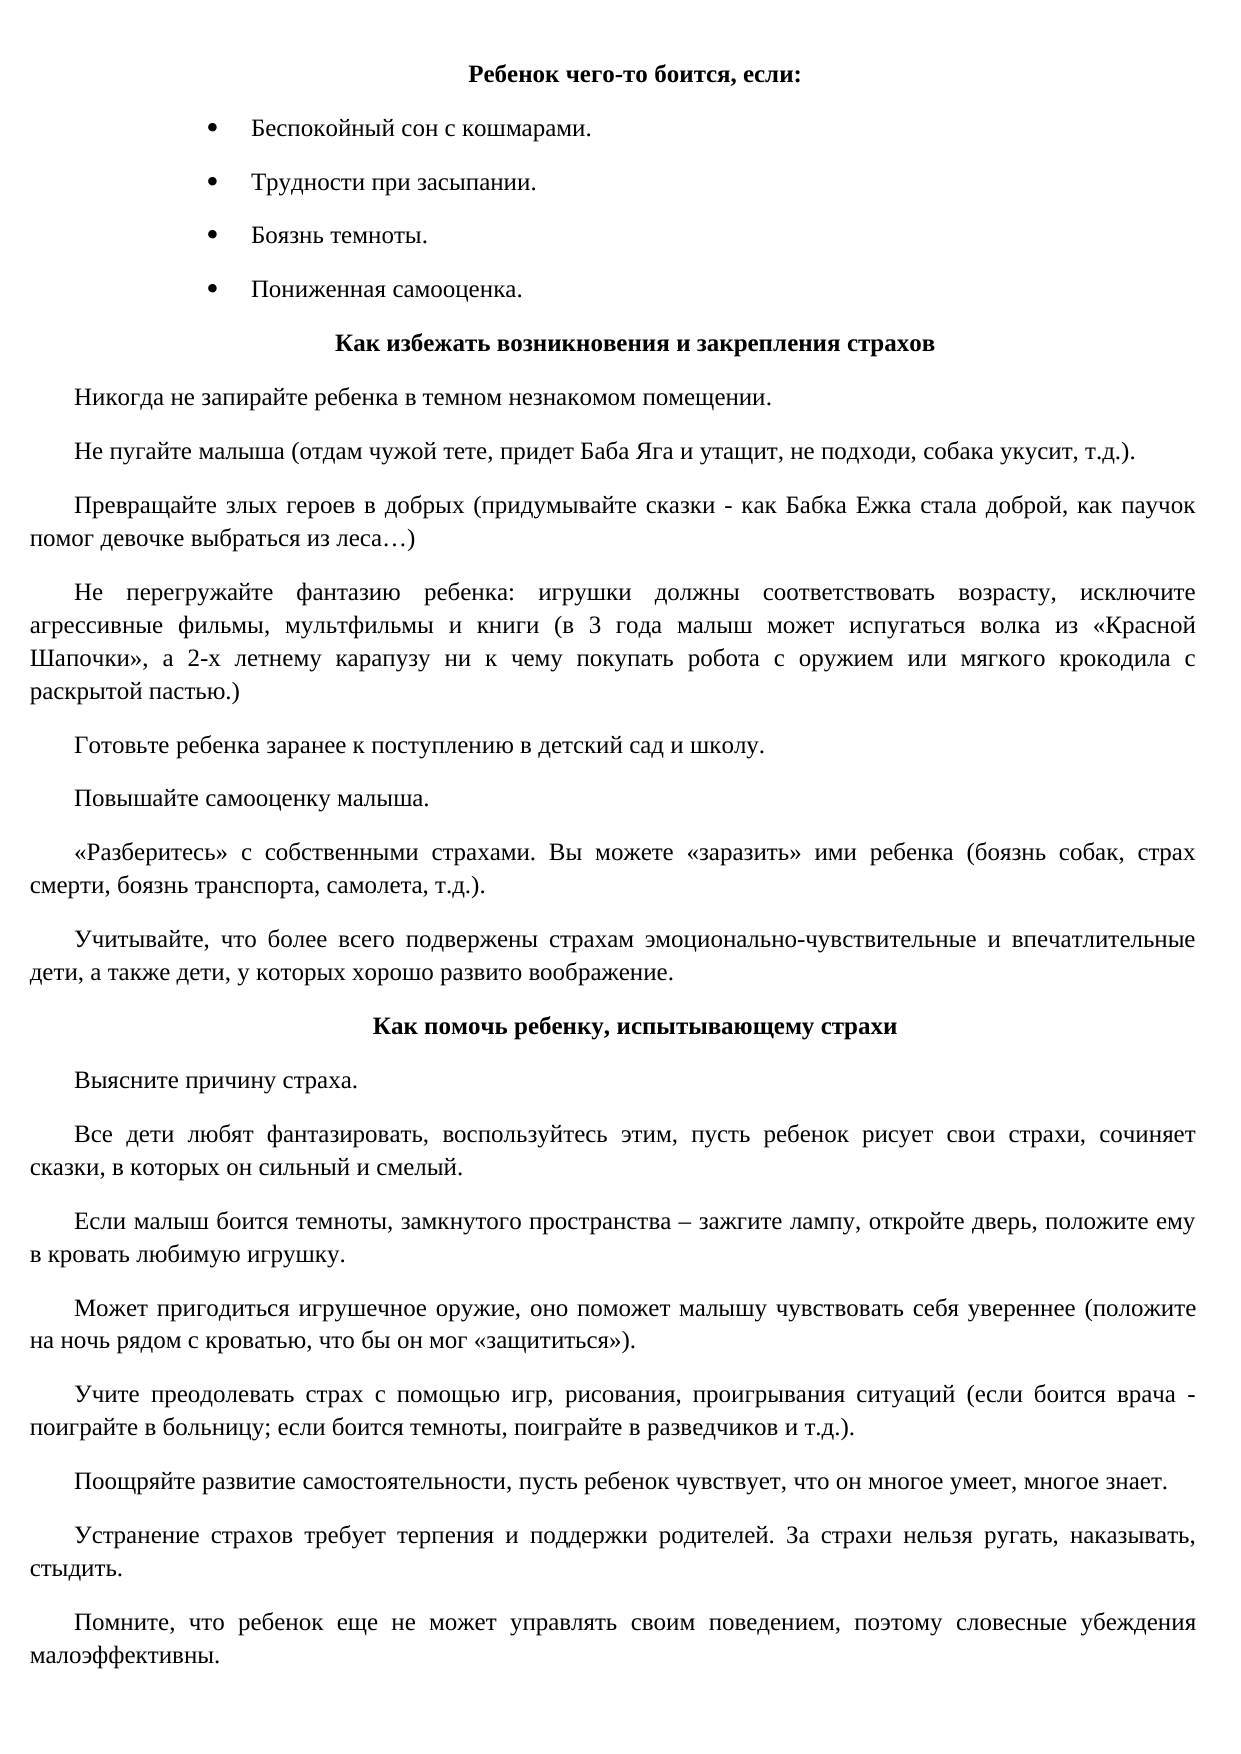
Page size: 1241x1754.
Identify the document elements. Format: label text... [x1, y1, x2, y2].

text «Разберитесь» с собственными страхами. Вы можете «заразить» ими ребенка (боязнь собак, страх смерти, боязнь транспорта, самолета, т.д.). [29, 837, 1196, 899]
text Никогда не запирайте ребенка в темном незнакомом помещении. [29, 382, 1196, 411]
text Повышайте самооценку малыша. [29, 783, 1196, 812]
text Как помочь ребенку, испытывающему страхи [29, 1011, 1196, 1040]
text Готовьте ребенка заранее к поступлению в детский сад и школу. [29, 730, 1196, 758]
list Пониженная самооценка. [164, 274, 1196, 303]
list Боязнь темноты. [164, 221, 1196, 249]
text Все дети любят фантазировать, воспользуйтесь этим, пусть ребенок рисует свои страхи, сочиняет сказки, в которых он сильный и смелый. [29, 1119, 1196, 1181]
text Поощряйте развитие самостоятельности, пусть ребенок чувствует, что он многое умеет, многое знает. [29, 1466, 1196, 1495]
text Выясните причину страха. [29, 1065, 1196, 1094]
list Беспокойный сон с кошмарами. [164, 113, 1196, 142]
text Помните, что ребенок еще не может управлять своим поведением, поэтому словесные убеждения малоэффективны. [29, 1607, 1196, 1669]
text Устранение страхов требует терпения и поддержки родителей. За страхи нельзя ругать, наказывать, стыдить. [29, 1520, 1196, 1582]
text Не перегружайте фантазию ребенка: игрушки должны соответствовать возрасту, исключите агрессивные фильмы, мультфильмы и книги (в 3 года малыш может испугаться волка из «Красной Шапочки», а 2-х летнему карапузу ни к чему покупать робота с оружием или мягкого крокодила с раскрытой пастью.) [29, 577, 1196, 704]
list Трудности при засыпании. [164, 167, 1196, 196]
text Учитывайте, что более всего подвержены страхам эмоционально-чувствительные и впечатлительные дети, а также дети, у которых хорошо развито воображение. [29, 924, 1196, 986]
text Ребенок чего-то боится, если: [29, 59, 1196, 88]
text Учите преодолевать страх с помощью игр, рисования, проигрывания ситуаций (если боится врача - поиграйте в больницу; если боится темноты, поиграйте в разведчиков и т.д.). [29, 1379, 1196, 1441]
text Не пугайте малыша (отдам чужой тете, придет Баба Яга и утащит, не подходи, собака укусит, т.д.). [29, 436, 1196, 465]
text Может пригодиться игрушечное оружие, оно поможет малышу чувствовать себя увереннее (положите на ночь рядом с кроватью, что бы он мог «защититься»). [29, 1293, 1196, 1354]
text Если малыш боится темноты, замкнутого пространства – зажгите лампу, откройте дверь, положите ему в кровать любимую игрушку. [29, 1206, 1196, 1267]
text Превращайте злых героев в добрых (придумывайте сказки - как Бабка Ежка стала доброй, как паучок помог девочке выбраться из леса…) [29, 490, 1196, 552]
text Как избежать возникновения и закрепления страхов [29, 328, 1196, 357]
